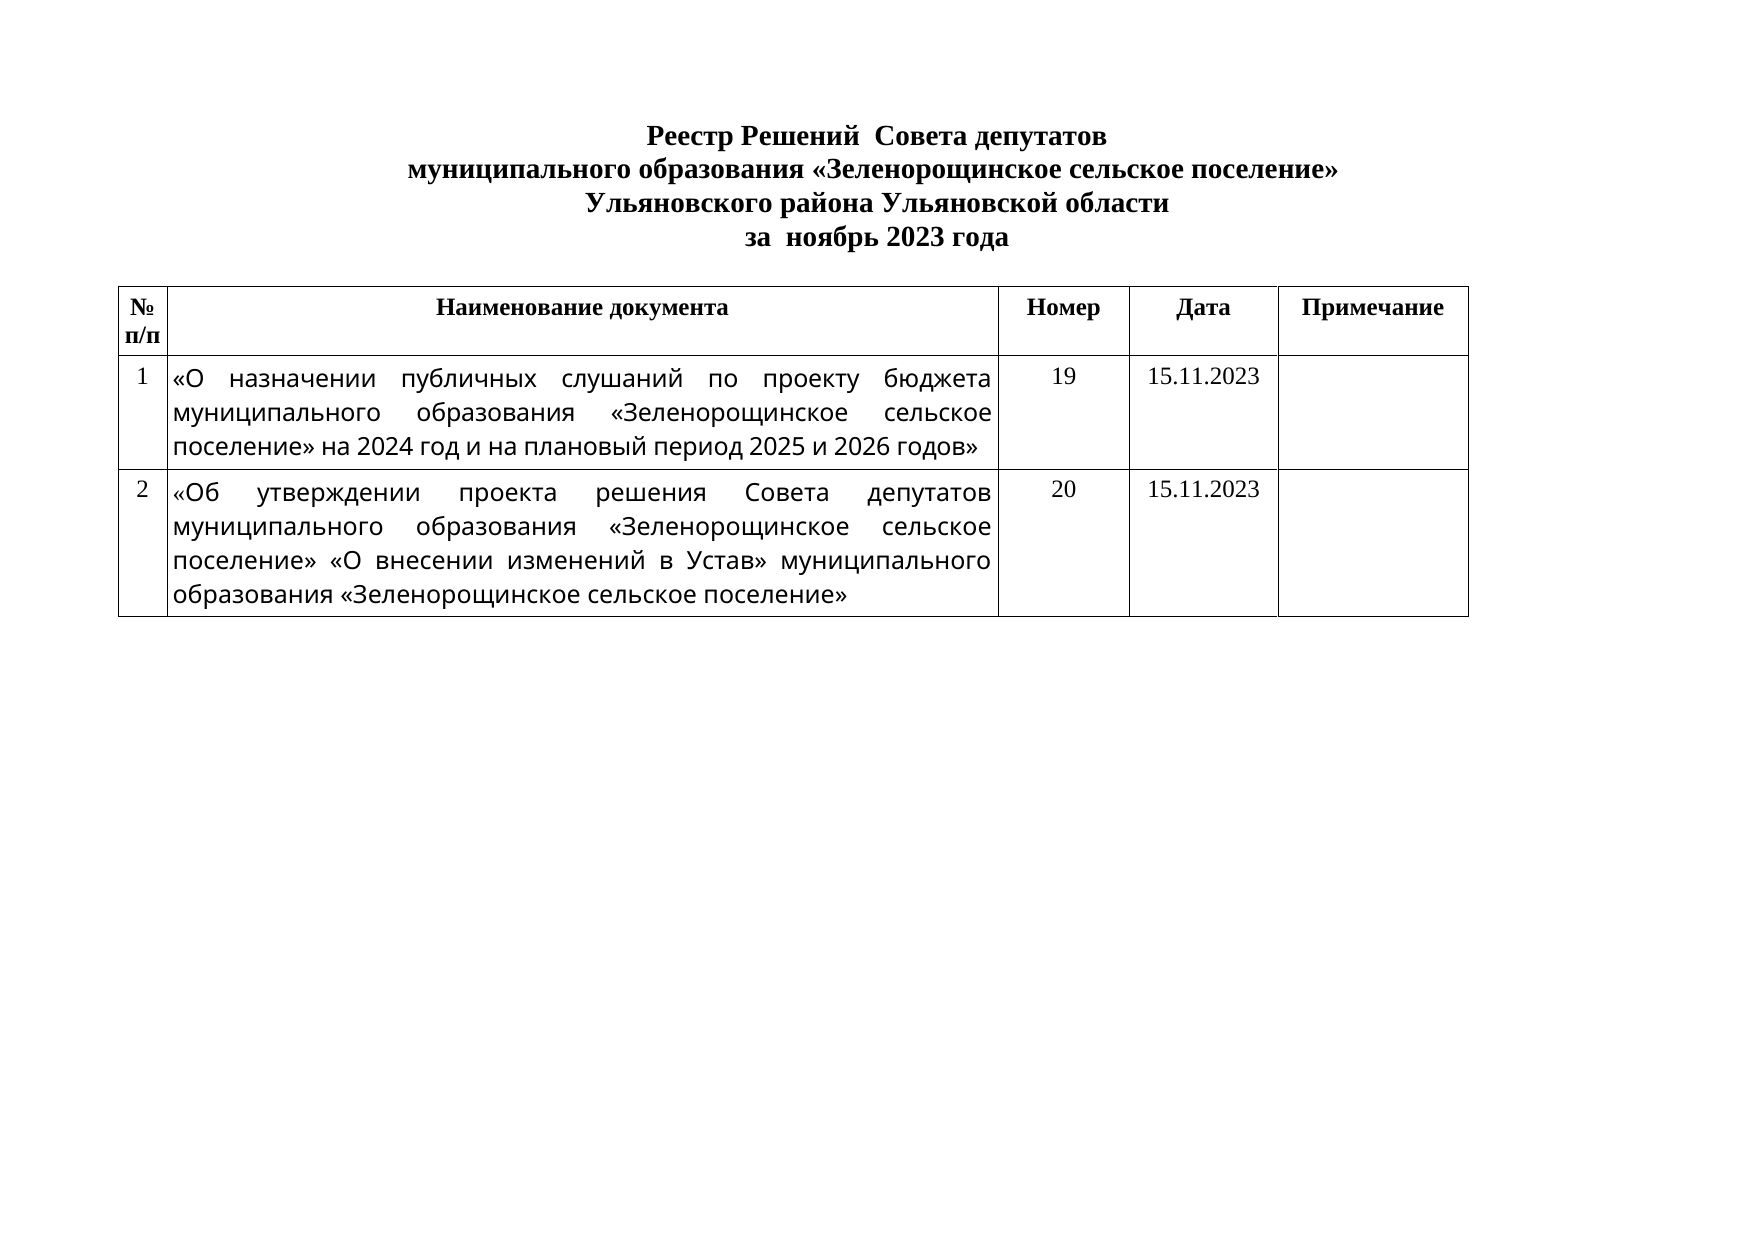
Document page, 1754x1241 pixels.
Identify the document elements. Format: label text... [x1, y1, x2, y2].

table_header Дата [1130, 287, 1277, 355]
table_header Наименование документа [168, 287, 998, 355]
table_header Номер [999, 287, 1129, 355]
table_cell 20 [999, 470, 1129, 616]
table_header № п/п [119, 287, 167, 355]
table_cell 15.11.2023 [1130, 356, 1277, 469]
table_cell 15.11.2023 [1130, 470, 1277, 616]
table_cell 1 [119, 356, 167, 469]
text за ноябрь 2023 года [118, 219, 1636, 252]
table_cell «О назначении публичных слушаний по проекту бюджета муниципального образования «Зеленорощинское сельское поселение» на 2024 год и на плановый период 2025 и 2026 годов» [168, 356, 998, 469]
table_cell 2 [119, 470, 167, 616]
table_cell «Об утверждении проекта решения Совета депутатов муниципального образования «Зеленорощинское сельское поселение» «О внесении изменений в Устав» муниципального образования «Зеленорощинское сельское поселение» [168, 470, 998, 616]
table_header Примечание [1279, 287, 1468, 355]
table_cell 19 [999, 356, 1129, 469]
text Реестр Решений Совета депутатов [118, 118, 1636, 152]
text Ульяновского района Ульяновской области [118, 185, 1636, 219]
table_cell [1279, 470, 1468, 616]
text муниципального образования «Зеленорощинское сельское поселение» [118, 152, 1636, 185]
table_cell [1279, 356, 1468, 469]
